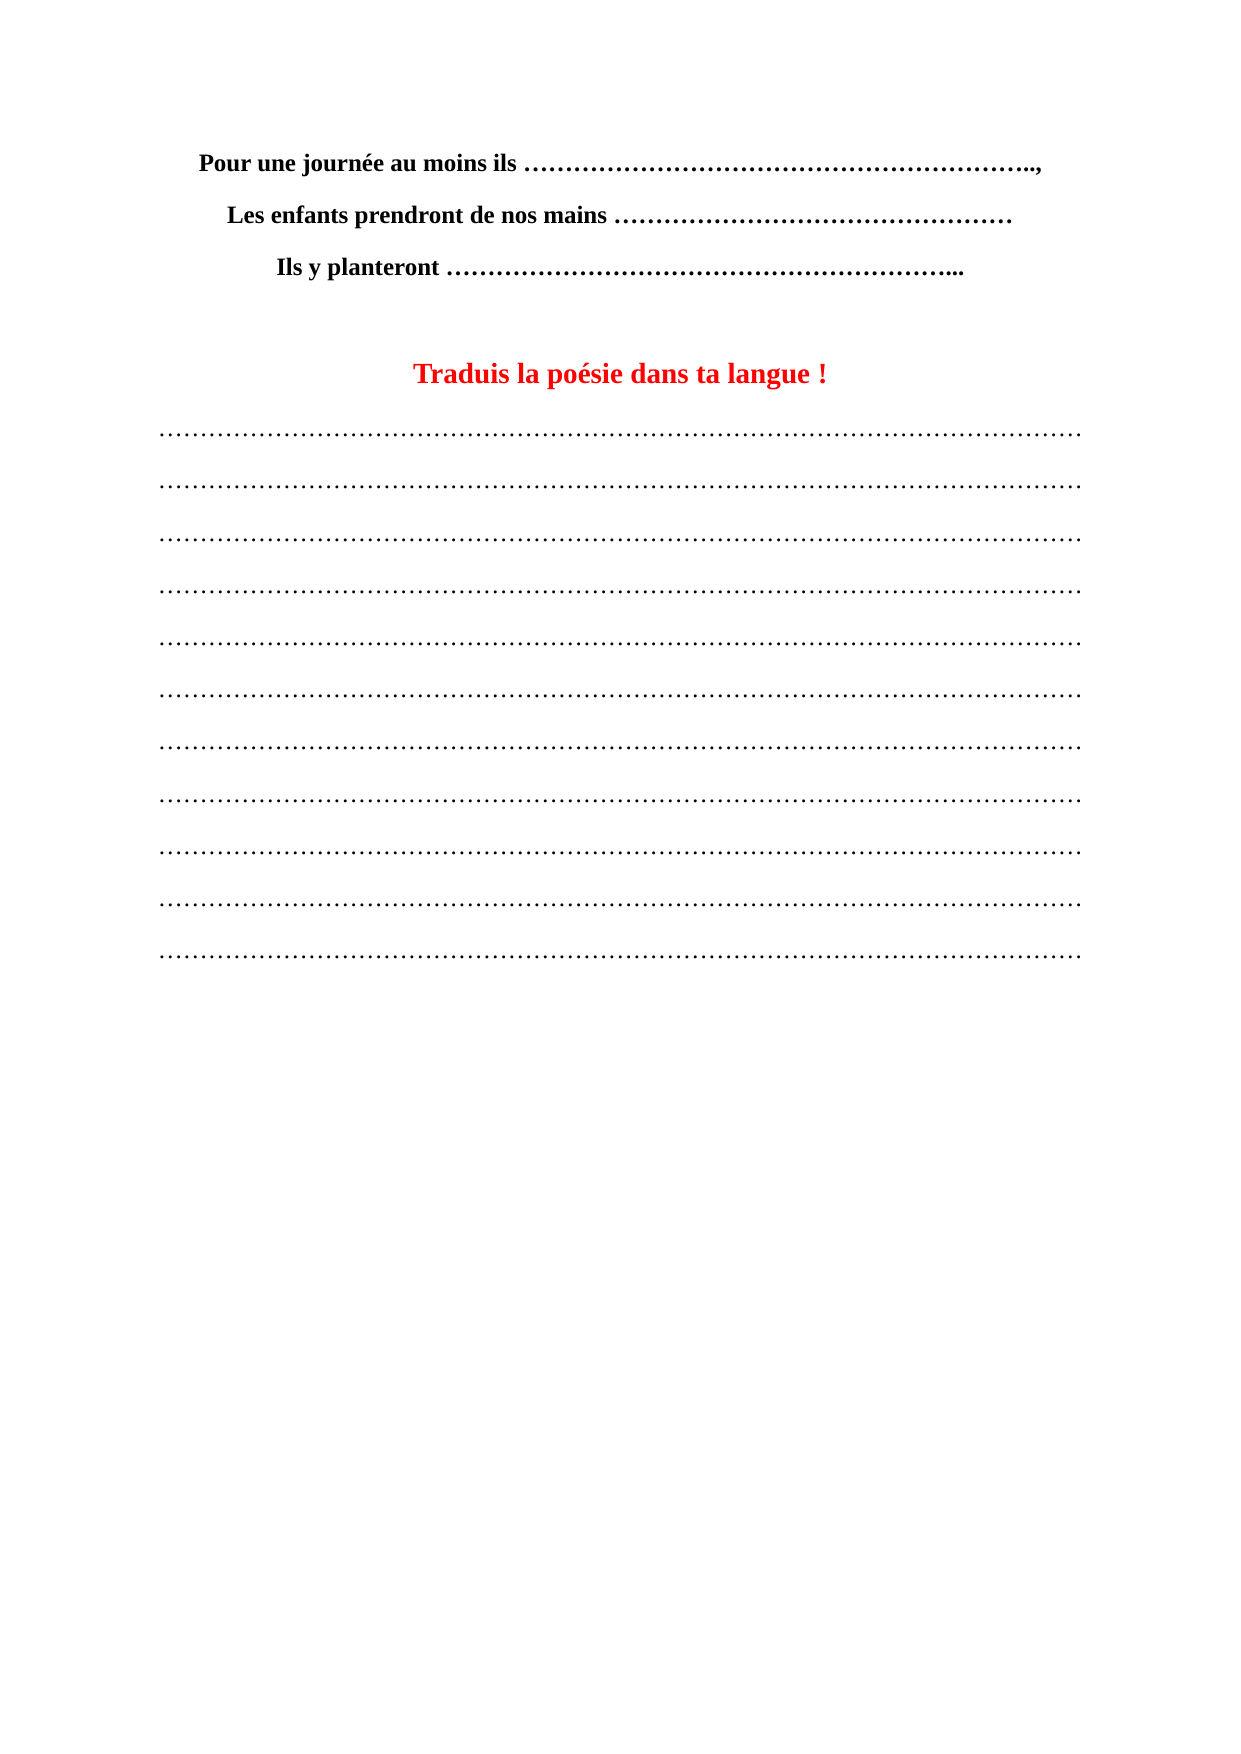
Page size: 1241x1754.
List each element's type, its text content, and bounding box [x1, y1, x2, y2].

text Les enfants prendront de nos mains ………………………………………… [148, 200, 1093, 228]
text Traduis la poésie dans ta langue ! [148, 356, 1093, 390]
text ………………………………………………………………………………………………… [148, 779, 1093, 807]
text ………………………………………………………………………………………………… [148, 570, 1093, 599]
text ………………………………………………………………………………………………… [148, 883, 1093, 912]
text ………………………………………………………………………………………………… [148, 466, 1093, 494]
text ………………………………………………………………………………………………… [148, 726, 1093, 755]
text ………………………………………………………………………………………………… [148, 622, 1093, 651]
text ………………………………………………………………………………………………… [148, 674, 1093, 703]
text Ils y planteront ……………………………………………………... [148, 252, 1093, 281]
text ………………………………………………………………………………………………… [148, 518, 1093, 546]
text ………………………………………………………………………………………………… [148, 935, 1093, 964]
text ………………………………………………………………………………………………… [148, 413, 1093, 442]
text Pour une journée au moins ils …………………………………………………….., [148, 148, 1093, 176]
text ………………………………………………………………………………………………… [148, 831, 1093, 859]
